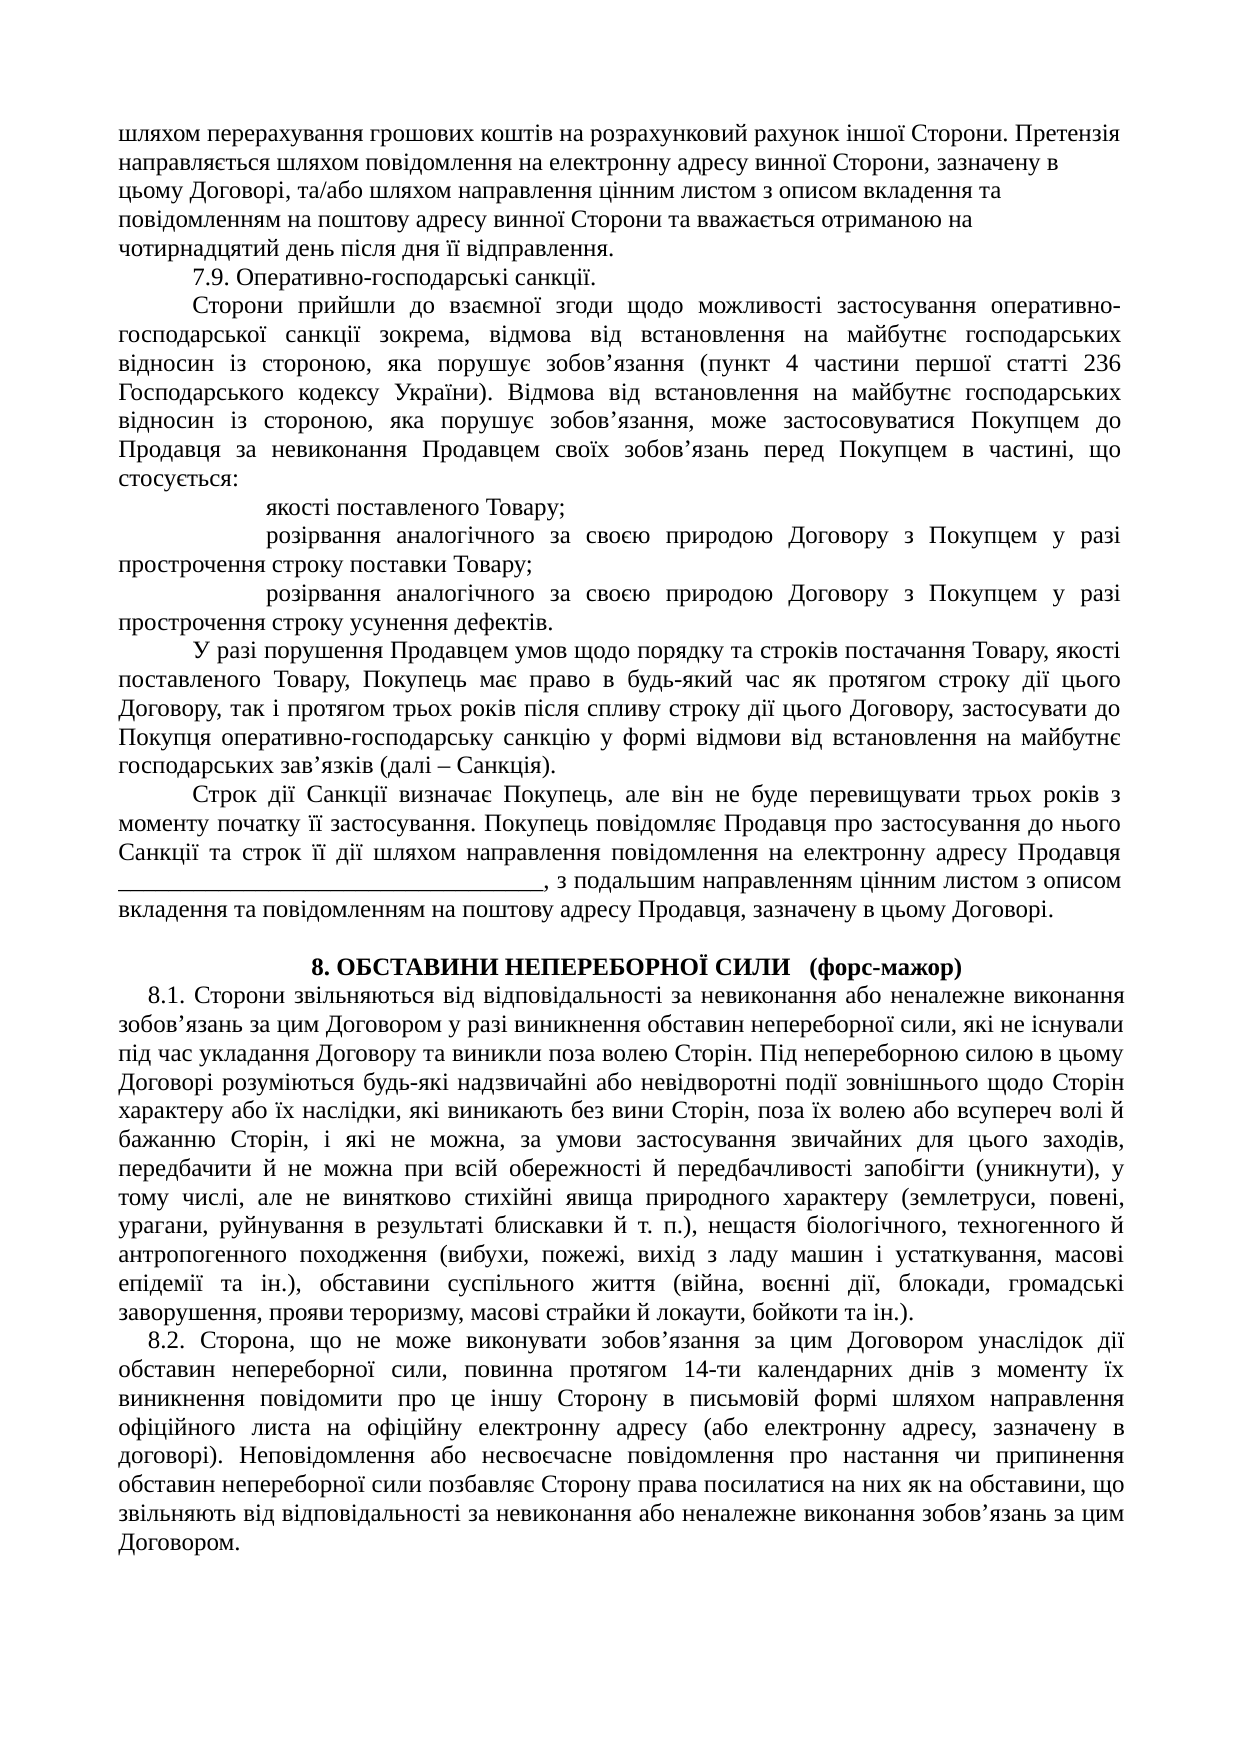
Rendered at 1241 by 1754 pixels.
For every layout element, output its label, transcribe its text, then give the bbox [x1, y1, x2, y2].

text 8.2. Сторона, що не може виконувати зобов’язання за цим Договором унаслідок дії обставин непереборної сили, повинна протягом 14-ти календарних днів з моменту їх виникнення повідомити про це іншу Сторону в письмовій формі шляхом направлення офіційного листа на офіційну електронну адресу (або електронну адресу, зазначену в договорі). Неповідомлення або несвоєчасне повідомлення про настання чи припинення обставин непереборної сили позбавляє Сторону права посилатися на них як на обставини, що звільняють від відповідальності за невиконання або неналежне виконання зобов’язань за цим Договором. [118, 1326, 1126, 1556]
text 7.9. Оперативно-господарські санкції. [118, 262, 1122, 291]
text розірвання аналогічного за своєю природою Договору з Покупцем у разі прострочення строку поставки Товару; [118, 521, 1122, 578]
text Строк дії Санкції визначає Покупець, але він не буде перевищувати трьох років з моменту початку її застосування. Покупець повідомляє Продавця про застосування до нього Санкції та строк її дії шляхом направлення повідомлення на електронну адресу Продавця __________________________________, з подальшим направленням цінним листом з описом вкладення та повідомленням на поштову адресу Продавця, зазначену в цьому Договорі. [118, 779, 1122, 923]
text якості поставленого Товару; [118, 492, 1122, 521]
text шляхом перерахування грошових коштів на розрахунковий рахунок іншої Сторони. Претензія направляється шляхом повідомлення на електронну адресу винної Сторони, зазначену в цьому Договорі, та/або шляхом направлення цінним листом з описом вкладення та повідомленням на поштову адресу винної Сторони та вважається отриманою на чотирнадцятий день після дня її відправлення. [118, 118, 1122, 262]
text Сторони прийшли до взаємної згоди щодо можливості застосування оперативно-господарської санкції зокрема, відмова від встановлення на майбутнє господарських відносин із стороною, яка порушує зобов’язання (пункт 4 частини першої статті 236 Господарського кодексу України). Відмова від встановлення на майбутнє господарських відносин із стороною, яка порушує зобов’язання, може застосовуватися Покупцем до Продавця за невиконання Продавцем своїх зобов’язань перед Покупцем в частині, що стосується: [118, 291, 1122, 492]
text 8. ОБСТАВИНИ НЕПЕРЕБОРНОЇ СИЛИ (форс-мажор) [118, 952, 1126, 981]
text 8.1. Сторони звільняються від відповідальності за невиконання або неналежне виконання зобов’язань за цим Договором у разі виникнення обставин непереборної сили, які не існували під час укладання Договору та виникли поза волею Сторін. Під непереборною силою в цьому Договорі розуміються будь-які надзвичайні або невідворотні події зовнішнього щодо Сторін характеру або їх наслідки, які виникають без вини Сторін, поза їх волею або всупереч волі й бажанню Сторін, і які не можна, за умови застосування звичайних для цього заходів, передбачити й не можна при всій обережності й передбачливості запобігти (уникнути), у тому числі, але не винятково стихійні явища природного характеру (землетруси, повені, урагани, руйнування в результаті блискавки й т. п.), нещастя біологічного, техногенного й антропогенного походження (вибухи, пожежі, вихід з ладу машин і устаткування, масові епідемії та ін.), обставини суспільного життя (війна, воєнні дії, блокади, громадські заворушення, прояви тероризму, масові страйки й локаути, бойкоти та ін.). [118, 981, 1126, 1326]
text У разі порушення Продавцем умов щодо порядку та строків постачання Товару, якості поставленого Товару, Покупець має право в будь-який час як протягом строку дії цього Договору, так і протягом трьох років після спливу строку дії цього Договору, застосувати до Покупця оперативно-господарську санкцію у формі відмови від встановлення на майбутнє господарських зав’язків (далі – Санкція). [118, 636, 1122, 779]
text розірвання аналогічного за своєю природою Договору з Покупцем у разі прострочення строку усунення дефектів. [118, 578, 1122, 636]
